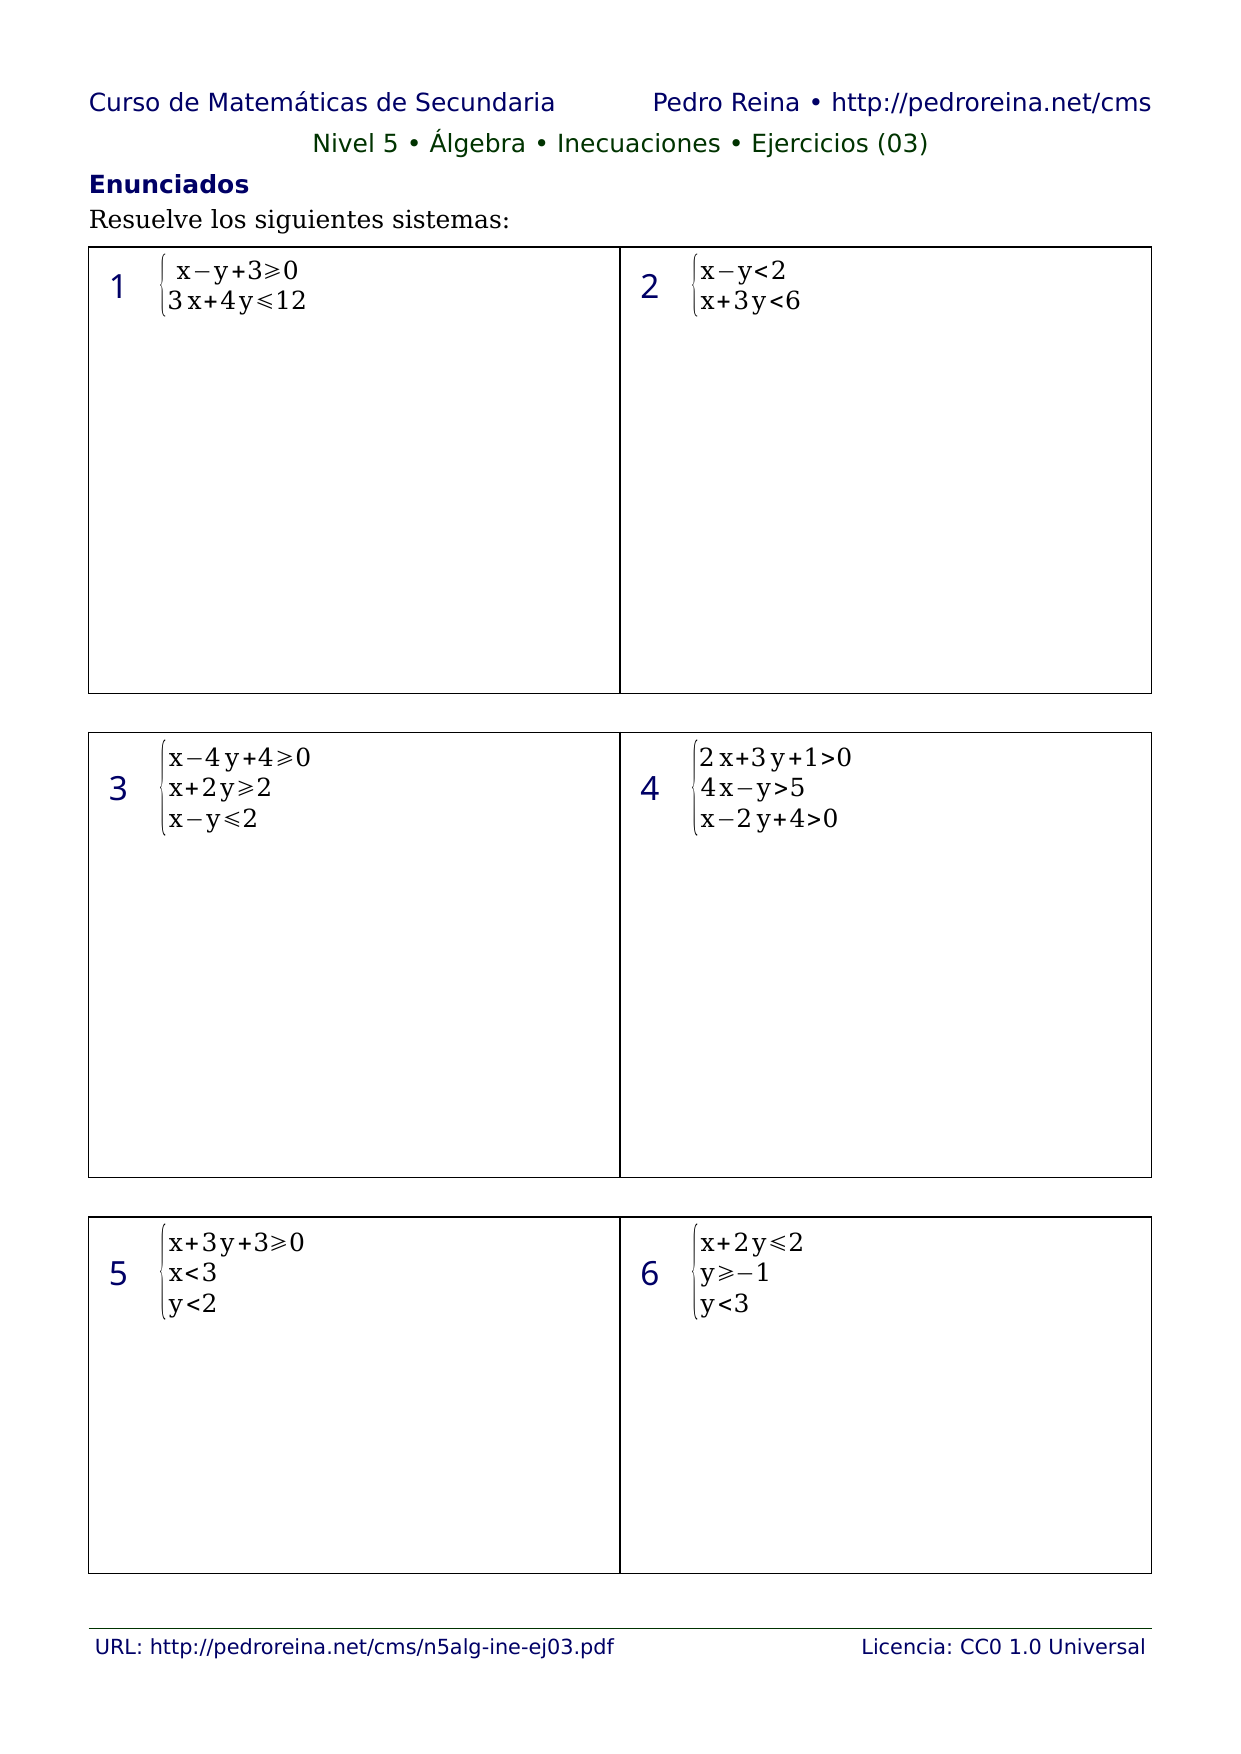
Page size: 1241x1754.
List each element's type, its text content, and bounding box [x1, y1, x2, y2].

table_header 6 [621, 1218, 679, 1328]
text Nivel 5 • Álgebra • Inecuaciones • Ejercicios (03) [88, 129, 1152, 159]
table_header [148, 248, 619, 324]
table_cell [89, 1328, 619, 1573]
table_header [679, 248, 1151, 324]
table_header 1 [89, 248, 148, 324]
text Resuelve los siguientes sistemas: [88, 206, 1152, 235]
table_header 2 [621, 248, 679, 324]
table_cell [89, 843, 619, 1177]
table_header [148, 733, 619, 843]
text Curso de Matemáticas de Secundaria Pedro Reina • http://pedroreina.net/cms [88, 88, 1152, 118]
text Enunciados [88, 170, 1152, 199]
table_header [148, 1218, 619, 1328]
table_cell [621, 1328, 1151, 1573]
table_header [679, 1218, 1151, 1328]
table_header [679, 733, 1151, 843]
table_cell [89, 325, 619, 692]
table_cell [621, 325, 1151, 692]
table_header 5 [89, 1218, 148, 1328]
table_cell [621, 843, 1151, 1177]
table_header 3 [89, 733, 148, 843]
table_header 4 [621, 733, 679, 843]
